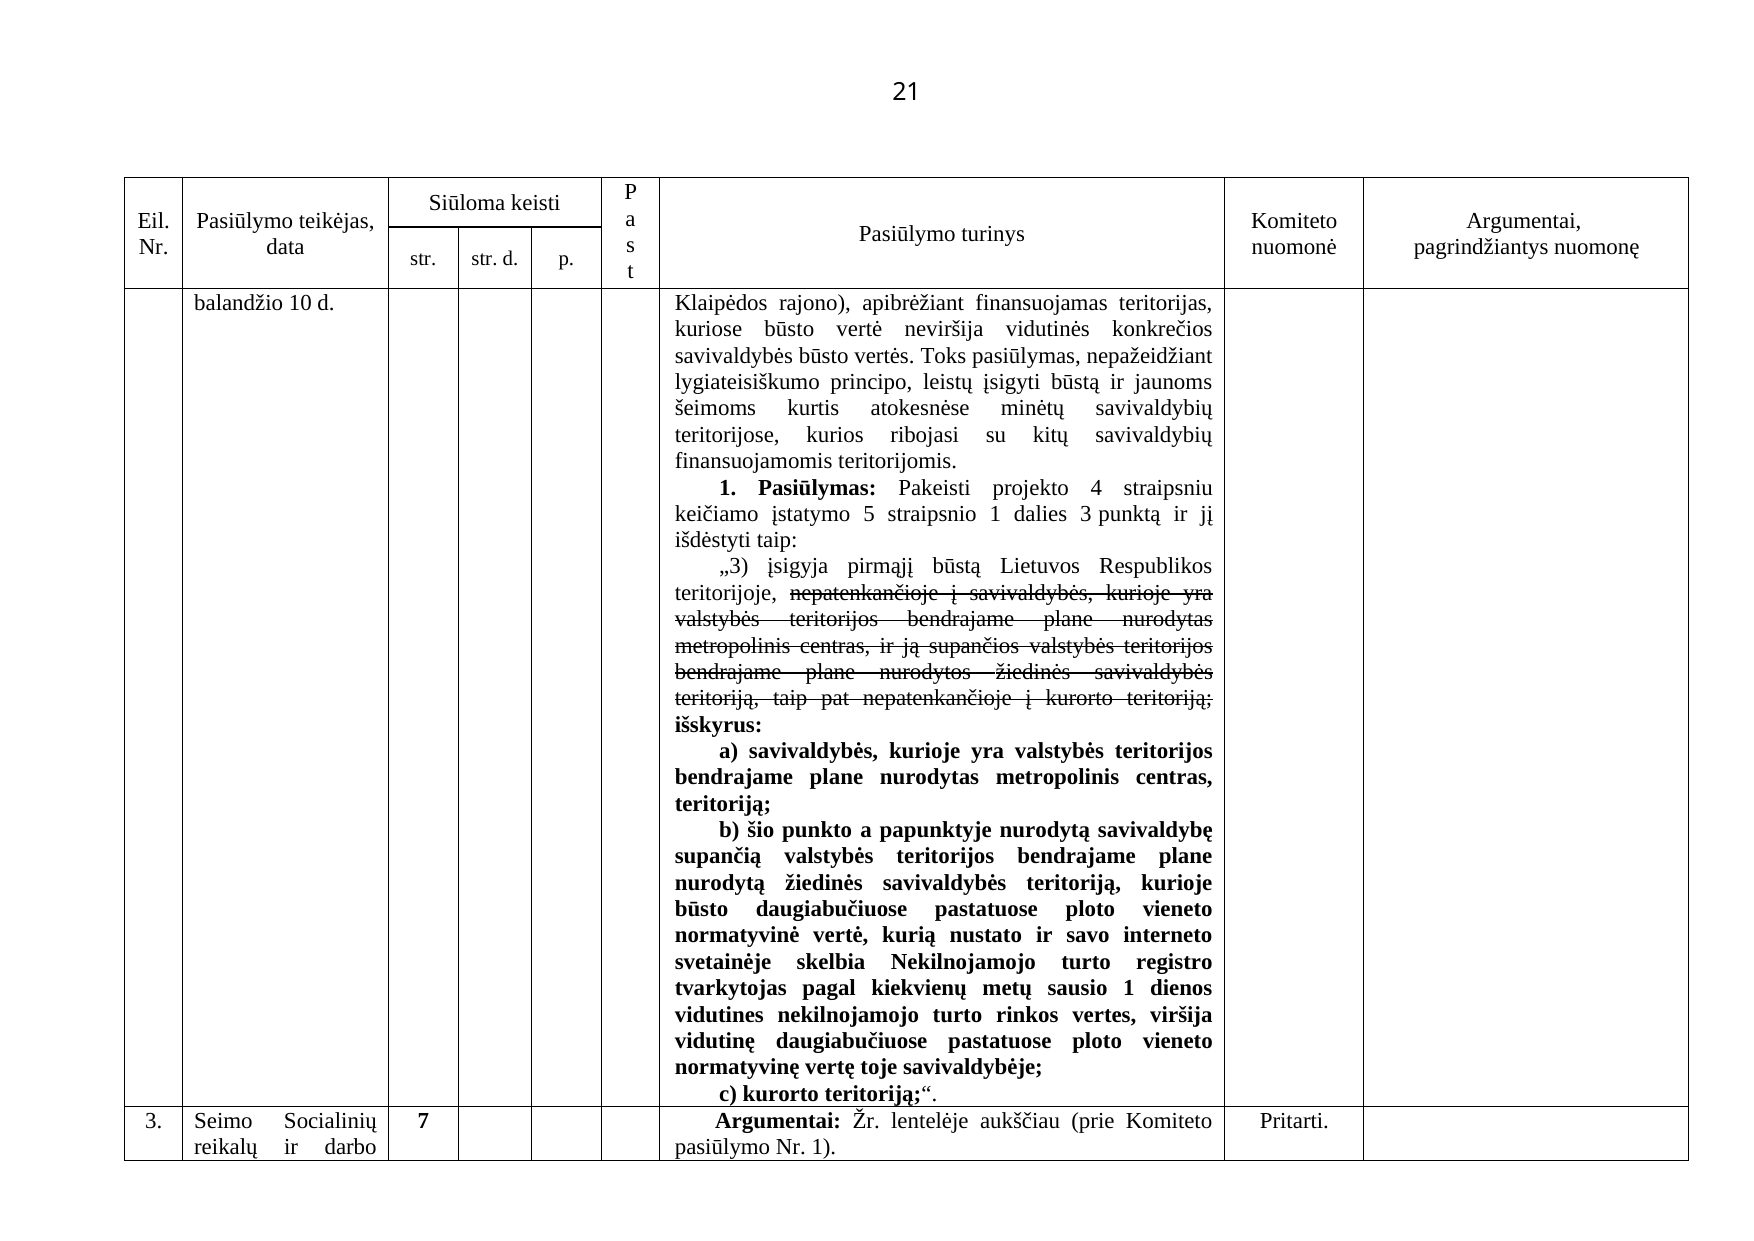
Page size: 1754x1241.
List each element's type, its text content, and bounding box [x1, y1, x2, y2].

table_cell str. [389, 228, 458, 288]
table_cell [532, 289, 601, 1106]
table_cell [389, 289, 458, 1106]
table_cell Klaipėdos rajono), apibrėžiant finansuojamas teritorijas, kuriose būsto vertė neviršija vidutinės konkrečios savivaldybės būsto vertės. Toks pasiūlymas, nepažeidžiant lygiateisiškumo principo, leistų įsigyti būstą ir jaunoms šeimoms kurtis atokesnėse minėtų savivaldybių teritorijose, kurios ribojasi su kitų savivaldybių finansuojamomis teritorijomis. 1. Pasiūlymas: Pakeisti projekto 4 straipsniu keičiamo įstatymo 5 straipsnio 1 dalies 3 punktą ir jį išdėstyti taip: „3) įsigyja pirmąjį būstą Lietuvos Respublikos teritorijoje, nepatenkančioje į savivaldybės, kurioje yra valstybės teritorijos bendrajame plane nurodytas metropolinis centras, ir ją supančios valstybės teritorijos bendrajame plane nurodytos žiedinės savivaldybės teritoriją, taip pat nepatenkančioje į kurorto teritoriją; išskyrus: a) savivaldybės, kurioje yra valstybės teritorijos bendrajame plane nurodytas metropolinis centras, teritoriją; b) šio punkto a papunktyje nurodytą savivaldybę supančią valstybės teritorijos bendrajame plane nurodytą žiedinės savivaldybės teritoriją, kurioje būsto daugiabučiuose pastatuose ploto vieneto normatyvinė vertė, kurią nustato ir savo interneto svetainėje skelbia Nekilnojamojo turto registro tvarkytojas pagal kiekvienų metų sausio 1 dienos vidutines nekilnojamojo turto rinkos vertes, viršija vidutinę daugiabučiuose pastatuose ploto vieneto normatyvinę vertę toje savivaldybėje; c) kurorto teritoriją;“. [660, 289, 1224, 1106]
table_header Eil. Nr. [125, 178, 182, 288]
table_cell p. [532, 228, 601, 288]
table_header Pastabos [602, 178, 659, 288]
table_header Siūloma keisti [389, 178, 601, 226]
table_cell [532, 1107, 601, 1160]
table_cell [602, 289, 659, 1106]
table_header Pasiūlymo turinys [660, 178, 1224, 288]
table_cell 3. [125, 1107, 182, 1160]
table_cell Argumentai: Žr. lentelėje aukščiau (prie Komiteto pasiūlymo Nr. 1). [660, 1107, 1224, 1160]
table_cell [459, 289, 531, 1106]
table_cell [125, 289, 182, 1106]
table_cell [459, 1107, 531, 1160]
table_cell [602, 1107, 659, 1160]
table_cell str. d. [459, 228, 531, 288]
table_cell balandžio 10 d. [183, 289, 388, 1106]
table_cell [1364, 289, 1688, 1106]
table_cell Seimo Socialinių reikalų ir darbo [183, 1107, 388, 1160]
table_cell 7 [389, 1107, 458, 1160]
table_cell [1364, 1107, 1688, 1160]
table_header Argumentai, pagrindžiantys nuomonę [1364, 178, 1688, 288]
table_header Pasiūlymo teikėjas, data [183, 178, 388, 288]
table_cell Pritarti. [1225, 1107, 1363, 1160]
table_cell [1225, 289, 1363, 1106]
table_header Komiteto nuomonė [1225, 178, 1363, 288]
